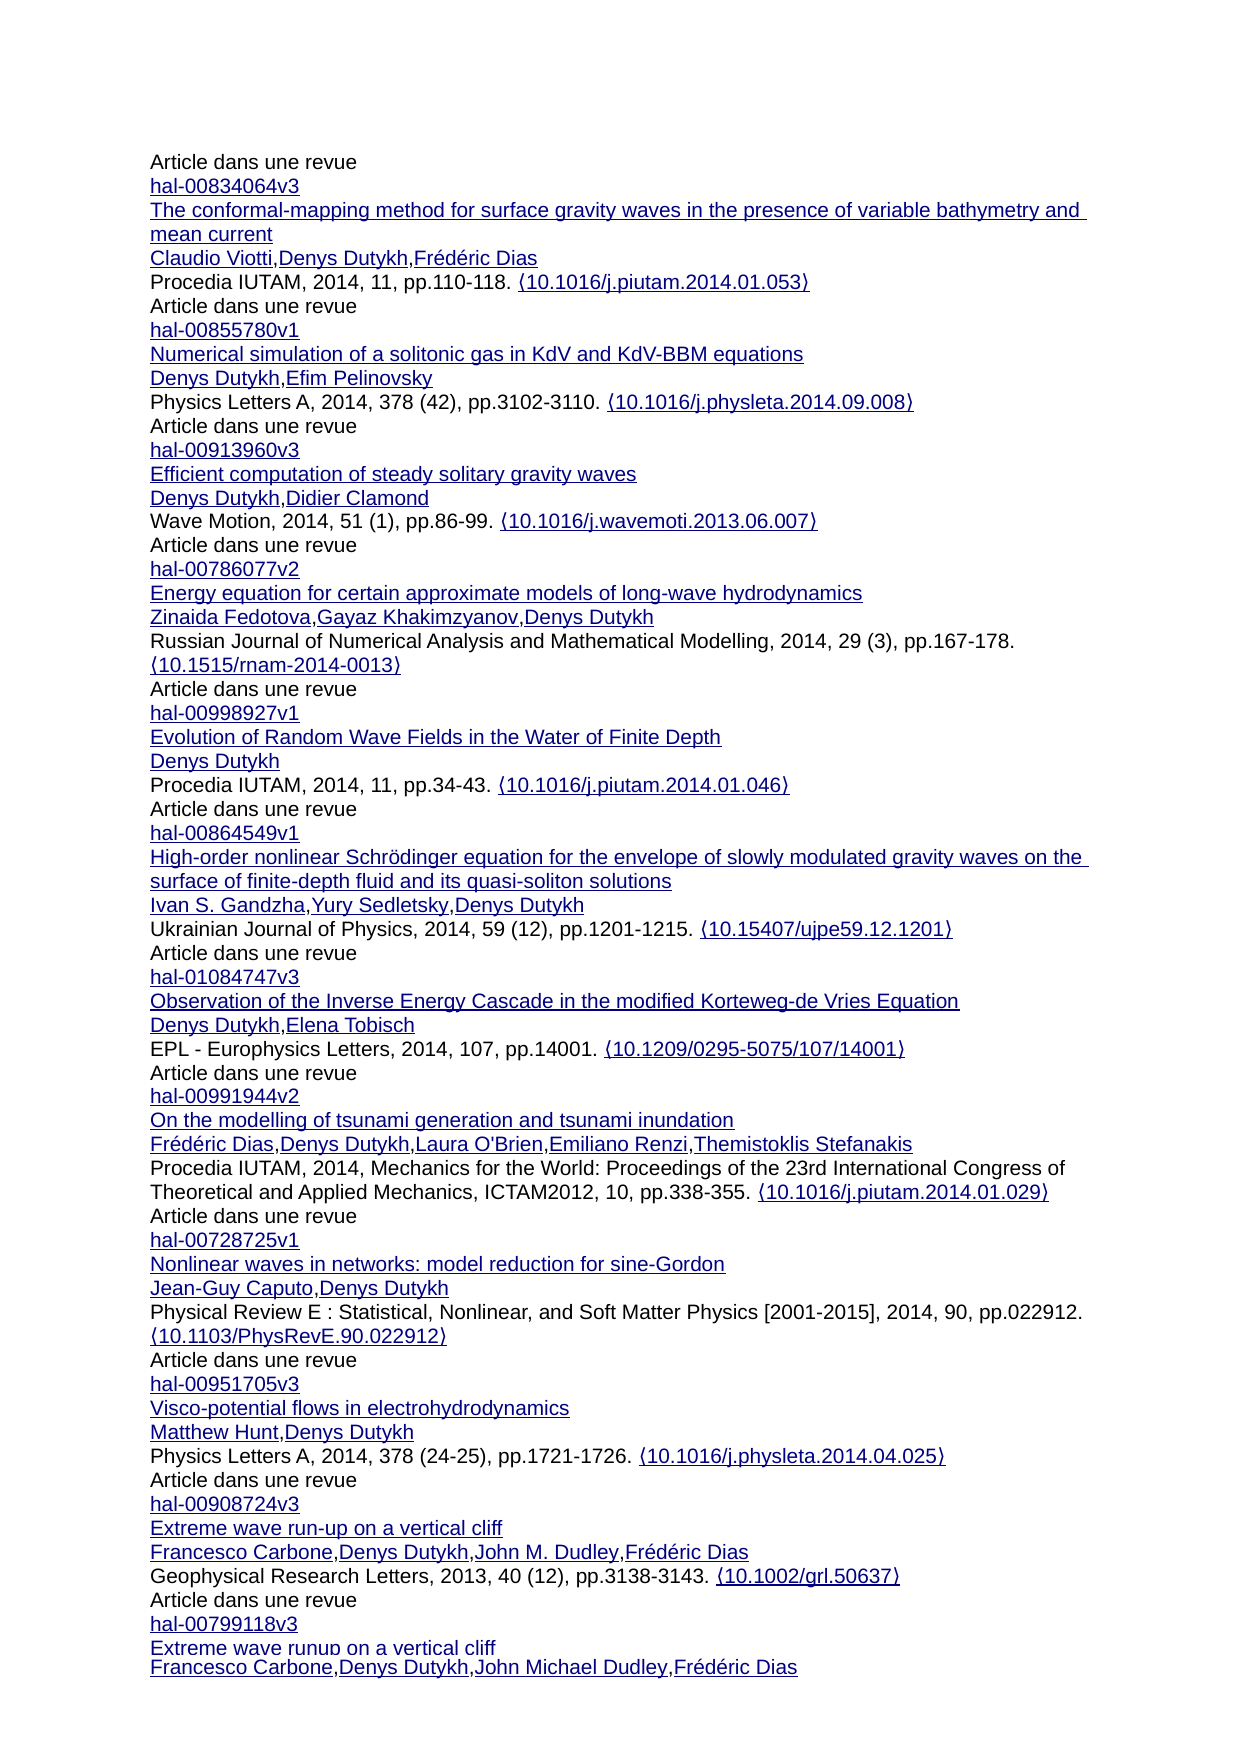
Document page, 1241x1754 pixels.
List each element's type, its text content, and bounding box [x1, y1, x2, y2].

table_cell Nonlinear waves in networks: model reduction for sine-Gordon Jean-Guy Caputo,Denys Dutykh Physical Review E : Statistical, Nonlinear, and Soft Matter Physics [2001-2015], 2014, 90, pp.022912. ⟨10.1103/PhysRevE.90.022912⟩ Article dans une revue hal-00951705v3 [150, 1252, 1090, 1396]
table_cell Efficient computation of steady solitary gravity waves Denys Dutykh,Didier Clamond Wave Motion, 2014, 51 (1), pp.86-99. ⟨10.1016/j.wavemoti.2013.06.007⟩ Article dans une revue hal-00786077v2 [150, 461, 1090, 581]
table_cell The conformal-mapping method for surface gravity waves in the presence of variable bathymetry and mean current Claudio Viotti,Denys Dutykh,Frédéric Dias Procedia IUTAM, 2014, 11, pp.110-118. ⟨10.1016/j.piutam.2014.01.053⟩ Article dans une revue hal-00855780v1 [150, 198, 1090, 342]
table_cell Energy equation for certain approximate models of long-wave hydrodynamics Zinaida Fedotova,Gayaz Khakimzyanov,Denys Dutykh Russian Journal of Numerical Analysis and Mathematical Modelling, 2014, 29 (3), pp.167-178. ⟨10.1515/rnam-2014-0013⟩ Article dans une revue hal-00998927v1 [150, 581, 1090, 725]
table_cell Visco-potential flows in electrohydrodynamics Matthew Hunt,Denys Dutykh Physics Letters A, 2014, 378 (24-25), pp.1721-1726. ⟨10.1016/j.physleta.2014.04.025⟩ Article dans une revue hal-00908724v3 [150, 1396, 1090, 1516]
table_cell Article dans une revue hal-00834064v3 [150, 150, 1090, 198]
table_cell High-order nonlinear Schrödinger equation for the envelope of slowly modulated gravity waves on the surface of finite-depth fluid and its quasi-soliton solutions Ivan S. Gandzha,Yury Sedletsky,Denys Dutykh Ukrainian Journal of Physics, 2014, 59 (12), pp.1201-1215. ⟨10.15407/ujpe59.12.1201⟩ Article dans une revue hal-01084747v3 [150, 845, 1090, 988]
table_cell On the modelling of tsunami generation and tsunami inundation Frédéric Dias,Denys Dutykh,Laura O'Brien,Emiliano Renzi,Themistoklis Stefanakis Procedia IUTAM, 2014, Mechanics for the World: Proceedings of the 23rd International Congress of Theoretical and Applied Mechanics, ICTAM2012, 10, pp.338-355. ⟨10.1016/j.piutam.2014.01.029⟩ Article dans une revue hal-00728725v1 [150, 1108, 1090, 1252]
table_cell Extreme wave run-up on a vertical cliff Francesco Carbone,Denys Dutykh,John M. Dudley,Frédéric Dias Geophysical Research Letters, 2013, 40 (12), pp.3138-3143. ⟨10.1002/grl.50637⟩ Article dans une revue hal-00799118v3 [150, 1516, 1090, 1635]
table_cell Evolution of Random Wave Fields in the Water of Finite Depth Denys Dutykh Procedia IUTAM, 2014, 11, pp.34-43. ⟨10.1016/j.piutam.2014.01.046⟩ Article dans une revue hal-00864549v1 [150, 725, 1090, 845]
table_cell Observation of the Inverse Energy Cascade in the modified Korteweg-de Vries Equation Denys Dutykh,Elena Tobisch EPL - Europhysics Letters, 2014, 107, pp.14001. ⟨10.1209/0295-5075/107/14001⟩ Article dans une revue hal-00991944v2 [150, 989, 1090, 1108]
table_cell Extreme wave runup on a vertical cliff Francesco Carbone,Denys Dutykh,John Michael Dudley,Frédéric Dias [150, 1635, 1090, 1679]
table_cell Numerical simulation of a solitonic gas in KdV and KdV-BBM equations Denys Dutykh,Efim Pelinovsky Physics Letters A, 2014, 378 (42), pp.3102-3110. ⟨10.1016/j.physleta.2014.09.008⟩ Article dans une revue hal-00913960v3 [150, 342, 1090, 461]
